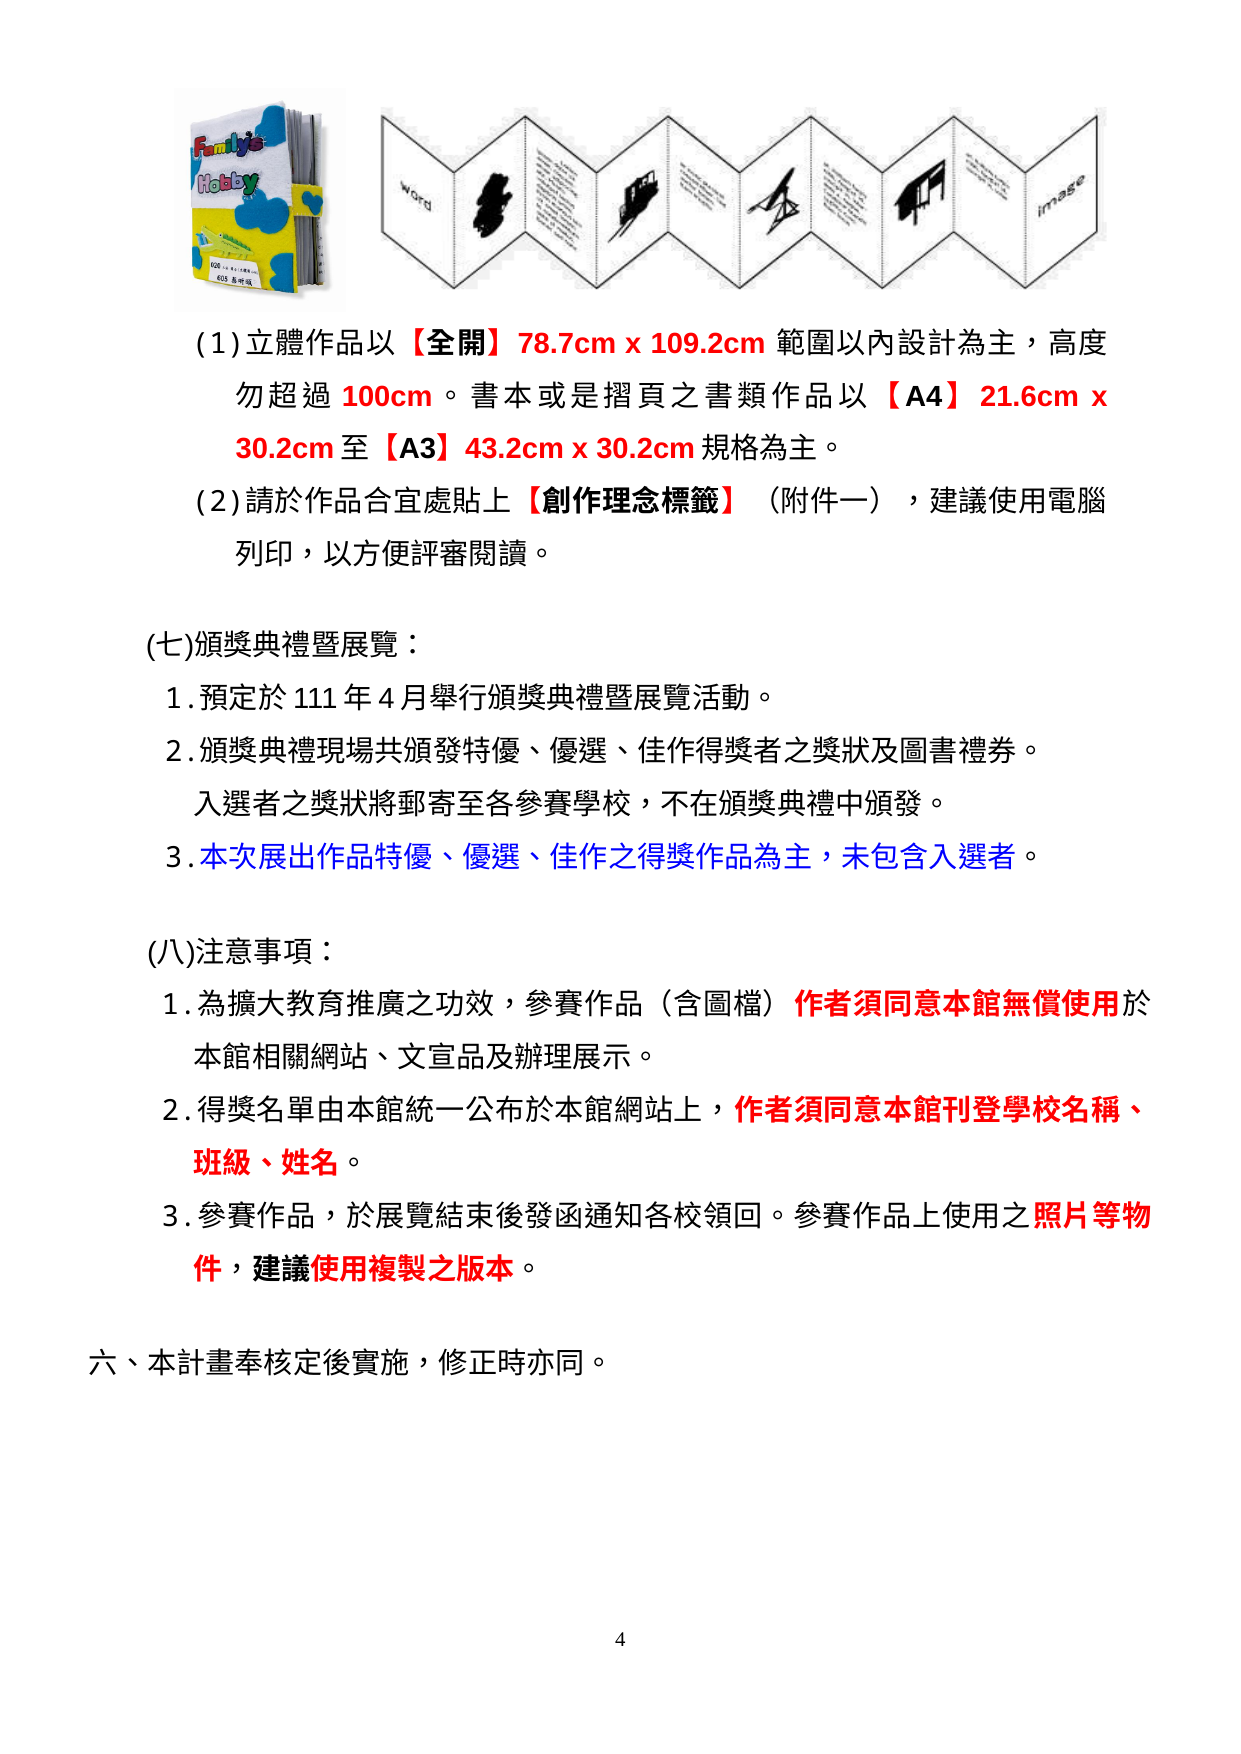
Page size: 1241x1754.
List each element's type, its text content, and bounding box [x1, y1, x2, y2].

text 2.得獎名單由本館統一公布於本館網站上，作者須同意本館刊登學校名稱、班級、姓名。 [161, 1087, 1152, 1182]
text 六、本計畫奉核定後實施，修正時亦同。 [89, 1340, 1152, 1382]
text 入選者之獎狀將郵寄至各參賽學校，不在頒獎典禮中頒發。 [103, 781, 1152, 823]
table_cell [163, 89, 346, 319]
table_cell (1)立體作品以【全開】78.7cm x 109.2cm 範圍以內設計為主，高度勿超過100cm。書本或是摺頁之書類作品以【A4】21.6cm x 30.2cm至【A3】43.2cm x 30.2cm規格為主。 (2)請於作品合宜處貼上【創作理念標籤】（附件一），建議使用電腦列印，以方便評審閱讀。 [163, 319, 1119, 580]
text 3.本次展出作品特優、優選、佳作之得獎作品為主，未包含入選者。 [89, 833, 1152, 876]
text (七)頒獎典禮暨展覽： [89, 622, 1152, 664]
text 3.參賽作品，於展覽結束後發函通知各校領回。參賽作品上使用之照片等物件，建議使用複製之版本。 [161, 1192, 1152, 1288]
text (八)注意事項： [147, 928, 1152, 970]
text 1.為擴大教育推廣之功效，參賽作品（含圖檔）作者須同意本館無償使用於本館相關網站、文宣品及辦理展示。 [161, 981, 1152, 1076]
table_cell [346, 89, 1119, 319]
text 1.預定於111年4月舉行頒獎典禮暨展覽活動。 [89, 675, 1152, 717]
text 2.頒獎典禮現場共頒發特優、優選、佳作得獎者之獎狀及圖書禮券。 [89, 728, 1152, 770]
